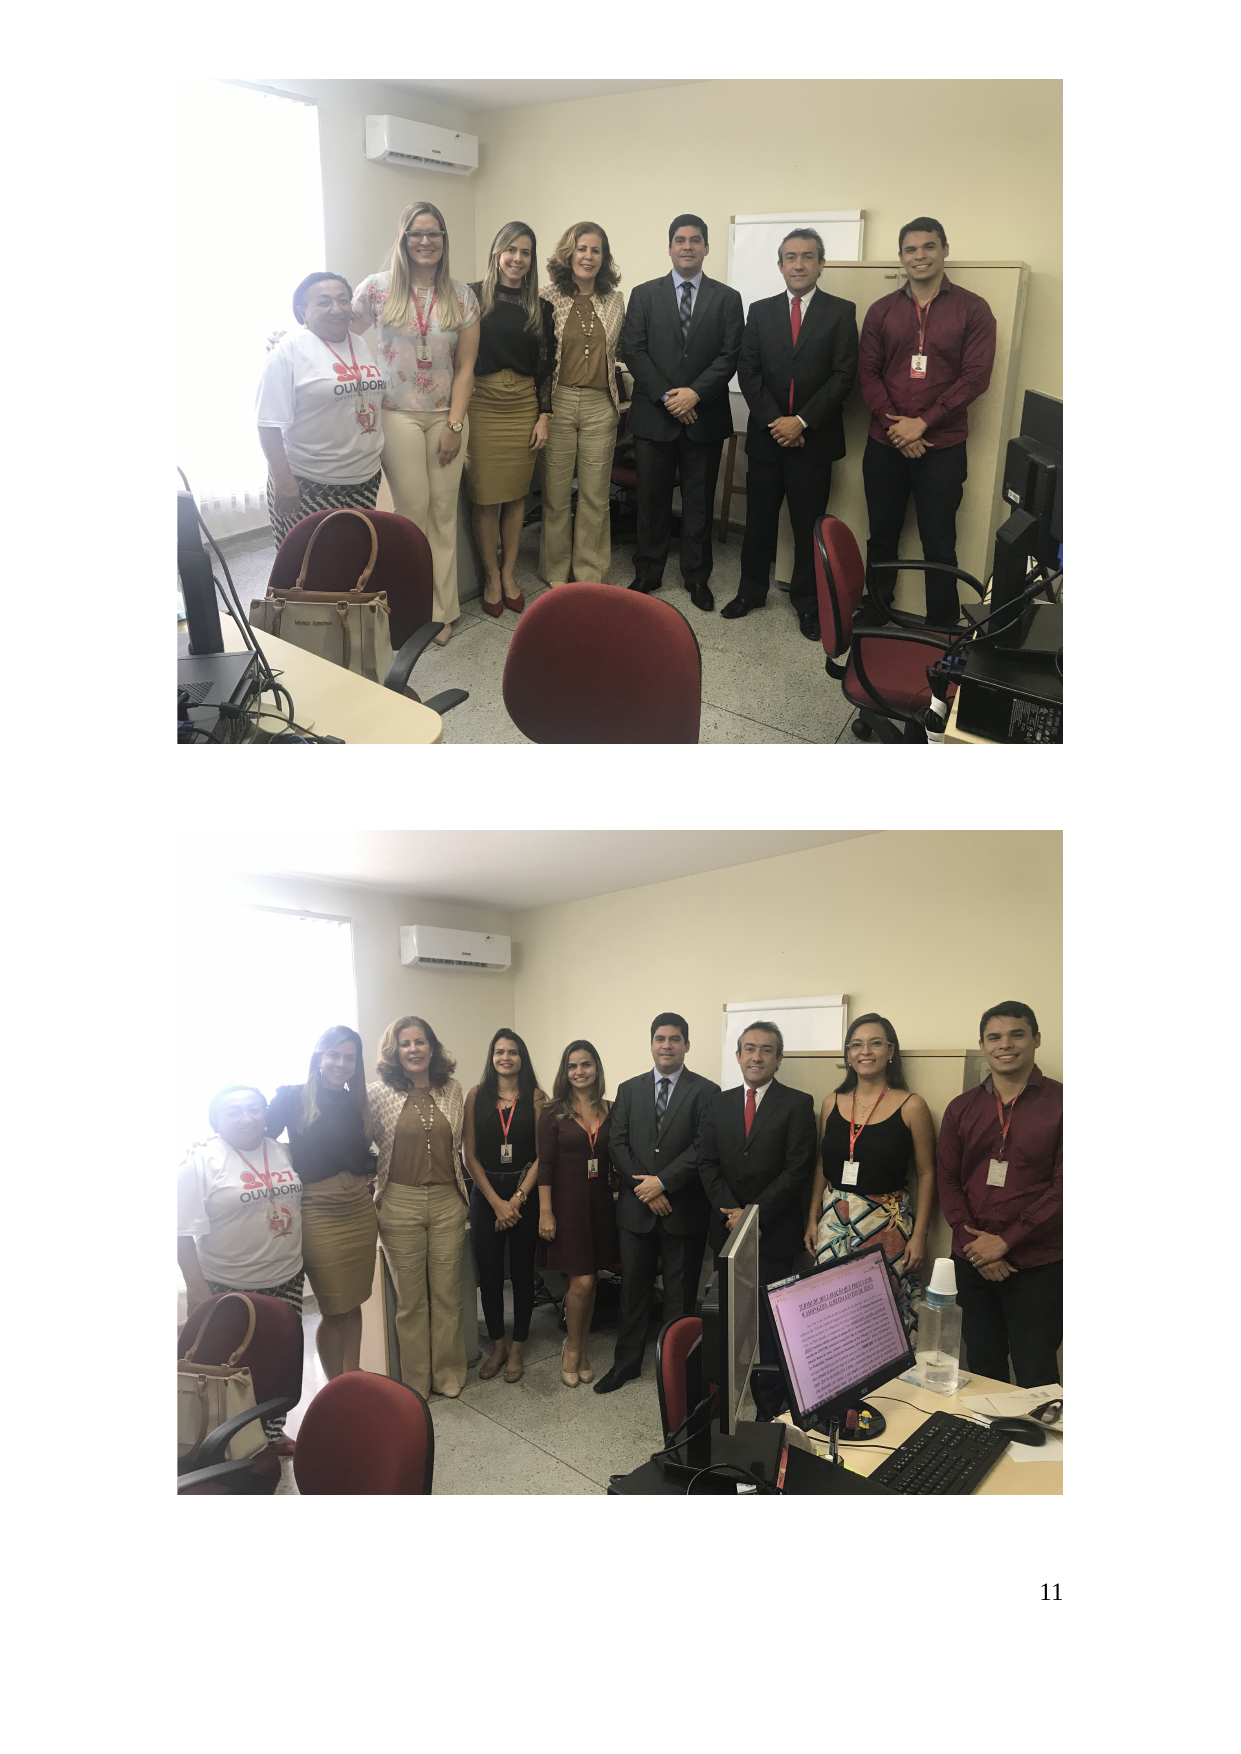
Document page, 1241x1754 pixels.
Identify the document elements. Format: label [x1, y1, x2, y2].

picture [177, 79, 1063, 744]
picture [177, 830, 1063, 1495]
